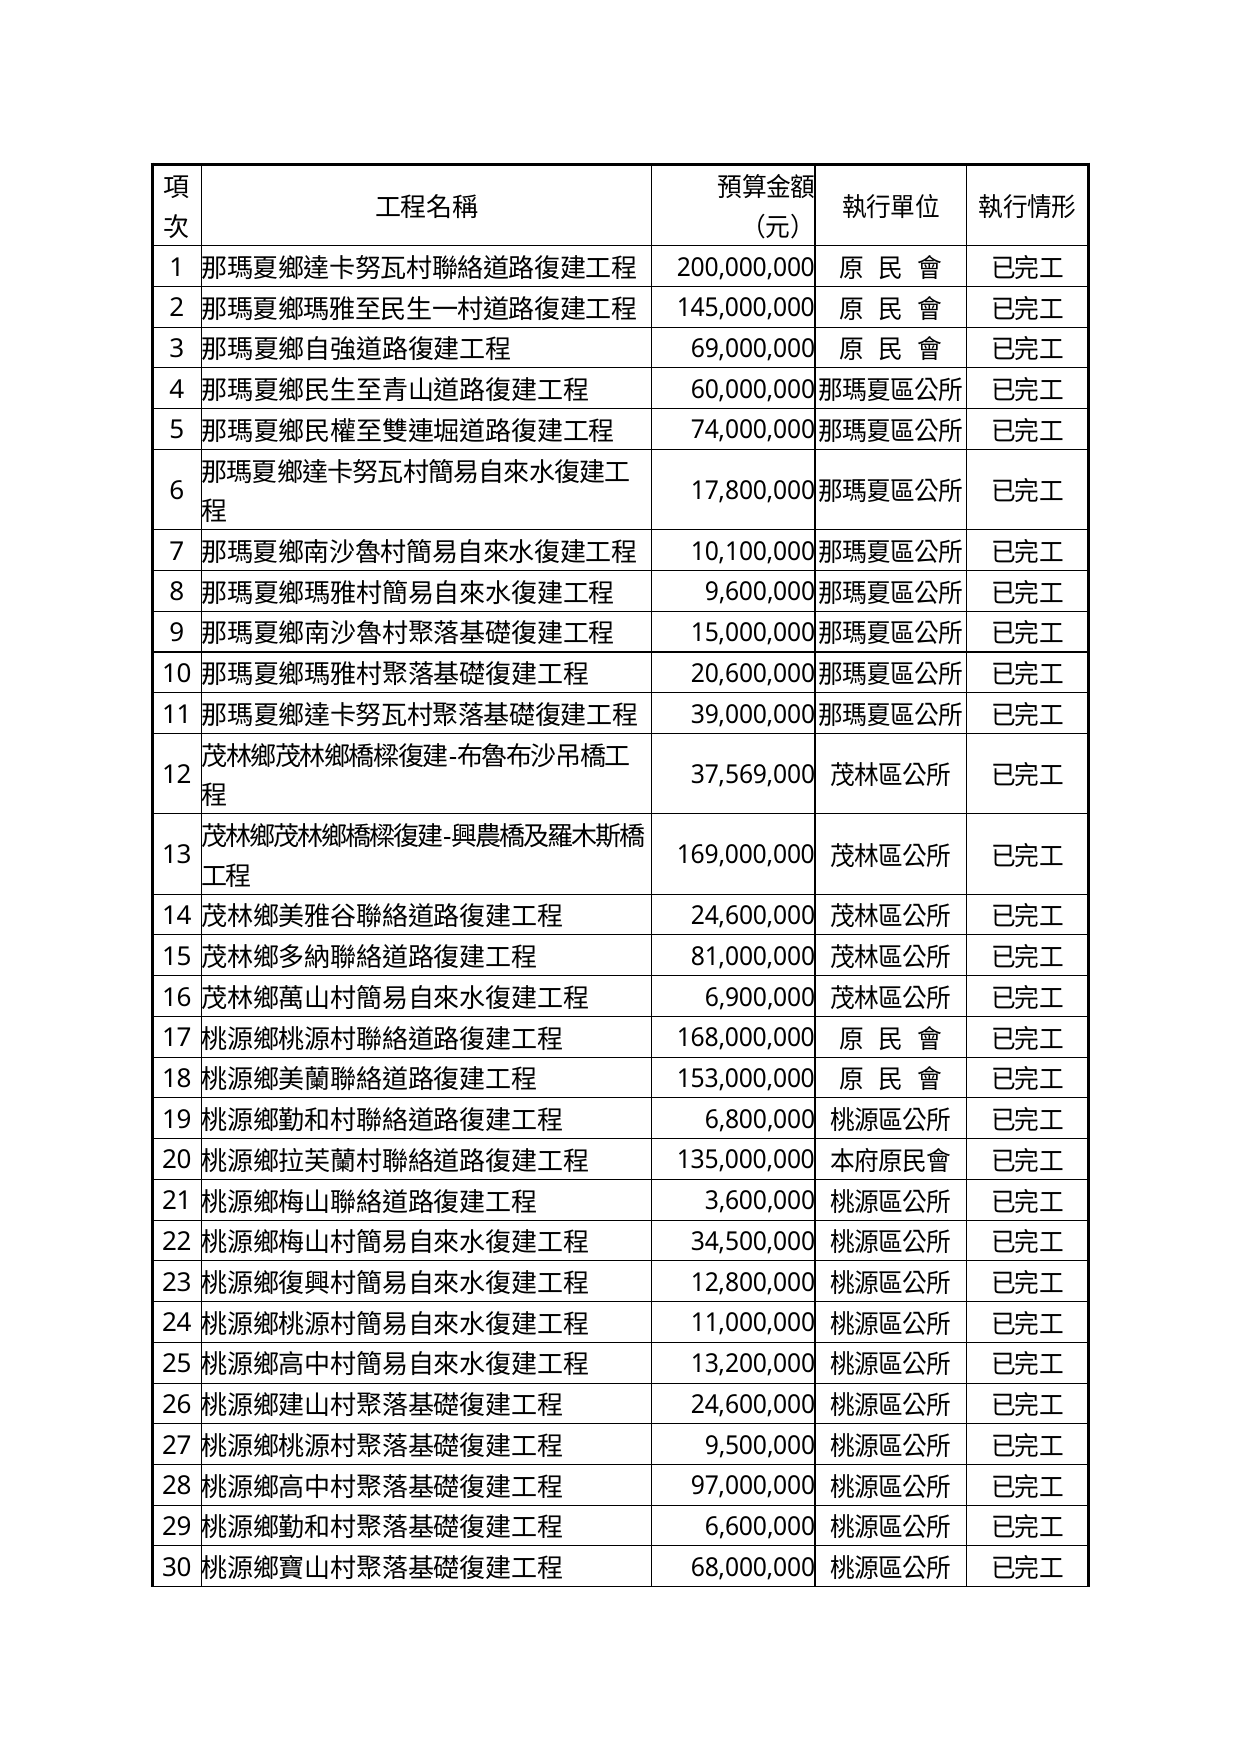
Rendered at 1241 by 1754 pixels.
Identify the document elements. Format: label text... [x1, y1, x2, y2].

table_cell 16 [154, 976, 201, 1016]
table_cell 97,000,000 [652, 1465, 814, 1504]
table_cell 已完工 [967, 1465, 1087, 1504]
table_cell 已完工 [967, 1221, 1087, 1260]
table_cell 那瑪夏區公所 [816, 450, 966, 529]
table_cell 已完工 [967, 287, 1087, 327]
table_cell 桃源區公所 [816, 1546, 966, 1586]
table_cell 24 [154, 1302, 201, 1342]
table_cell 本府原民會 [816, 1139, 966, 1179]
table_cell 已完工 [967, 612, 1087, 651]
table_cell 27 [154, 1424, 201, 1464]
table_cell 已完工 [967, 1098, 1087, 1138]
table_cell 那瑪夏區公所 [816, 530, 966, 570]
table_cell 已完工 [967, 1506, 1087, 1545]
table_cell 24,600,000 [652, 1384, 814, 1423]
table_cell 20,600,000 [652, 653, 814, 692]
table_cell 19 [154, 1098, 201, 1138]
table_header 工程名稱 [202, 166, 651, 245]
table_cell 29 [154, 1506, 201, 1545]
table_cell 茂林區公所 [816, 976, 966, 1016]
table_cell 茂林鄉萬山村簡易自來水復建工程 [202, 976, 651, 1016]
table_cell 桃源區公所 [816, 1180, 966, 1219]
table_cell 3 [154, 328, 201, 367]
table_cell 已完工 [967, 1261, 1087, 1301]
table_cell 135,000,000 [652, 1139, 814, 1179]
table_cell 桃源區公所 [816, 1343, 966, 1382]
table_cell 168,000,000 [652, 1017, 814, 1057]
table_cell 1 [154, 246, 201, 286]
table_cell 桃源鄉建山村聚落基礎復建工程 [202, 1384, 651, 1423]
table_cell 74,000,000 [652, 409, 814, 449]
table_cell 那瑪夏鄉民生至青山道路復建工程 [202, 368, 651, 408]
table_cell 桃源鄉拉芙蘭村聯絡道路復建工程 [202, 1139, 651, 1179]
table_cell 17 [154, 1017, 201, 1057]
table_header 執行情形 [967, 166, 1087, 245]
table_cell 茂林鄉茂林鄉橋樑復建-興農橋及羅木斯橋工程 [202, 814, 651, 894]
table_cell 茂林區公所 [816, 935, 966, 975]
table_cell 那瑪夏區公所 [816, 612, 966, 651]
table_cell 原 民 會 [816, 1017, 966, 1057]
table_cell 已完工 [967, 1180, 1087, 1219]
table_cell 11,000,000 [652, 1302, 814, 1342]
table_cell 已完工 [967, 571, 1087, 611]
table_cell 153,000,000 [652, 1058, 814, 1097]
table_cell 6 [154, 450, 201, 529]
table_cell 2 [154, 287, 201, 327]
table_cell 那瑪夏鄉達卡努瓦村聯絡道路復建工程 [202, 246, 651, 286]
table_cell 20 [154, 1139, 201, 1179]
table_cell 桃源鄉桃源村簡易自來水復建工程 [202, 1302, 651, 1342]
table_cell 15,000,000 [652, 612, 814, 651]
table_header 項次 [154, 166, 201, 245]
table_cell 那瑪夏鄉瑪雅至民生一村道路復建工程 [202, 287, 651, 327]
table_cell 桃源鄉桃源村聚落基礎復建工程 [202, 1424, 651, 1464]
table_cell 200,000,000 [652, 246, 814, 286]
table_cell 已完工 [967, 814, 1087, 894]
table_cell 已完工 [967, 1017, 1087, 1057]
table_cell 25 [154, 1343, 201, 1382]
table_cell 68,000,000 [652, 1546, 814, 1586]
table_cell 桃源鄉勤和村聚落基礎復建工程 [202, 1506, 651, 1545]
table_cell 169,000,000 [652, 814, 814, 894]
table_cell 桃源鄉梅山村簡易自來水復建工程 [202, 1221, 651, 1260]
table_cell 已完工 [967, 1058, 1087, 1097]
table_cell 桃源區公所 [816, 1465, 966, 1504]
table_cell 已完工 [967, 328, 1087, 367]
table_header 執行單位 [816, 166, 966, 245]
table_cell 已完工 [967, 368, 1087, 408]
table_cell 那瑪夏區公所 [816, 409, 966, 449]
table_cell 10,100,000 [652, 530, 814, 570]
table_cell 已完工 [967, 935, 1087, 975]
table_cell 已完工 [967, 1384, 1087, 1423]
table_cell 桃源鄉寶山村聚落基礎復建工程 [202, 1546, 651, 1586]
table_cell 13,200,000 [652, 1343, 814, 1382]
table_cell 12 [154, 734, 201, 813]
table_cell 24,600,000 [652, 895, 814, 934]
table_cell 8 [154, 571, 201, 611]
table_cell 13 [154, 814, 201, 894]
table_cell 已完工 [967, 246, 1087, 286]
table_cell 那瑪夏鄉達卡努瓦村聚落基礎復建工程 [202, 693, 651, 733]
table_cell 37,569,000 [652, 734, 814, 813]
table_cell 桃源區公所 [816, 1384, 966, 1423]
table_cell 17,800,000 [652, 450, 814, 529]
table_cell 34,500,000 [652, 1221, 814, 1260]
table_cell 39,000,000 [652, 693, 814, 733]
table_cell 那瑪夏鄉民權至雙連堀道路復建工程 [202, 409, 651, 449]
table_cell 桃源鄉高中村簡易自來水復建工程 [202, 1343, 651, 1382]
table_cell 桃源鄉復興村簡易自來水復建工程 [202, 1261, 651, 1301]
table_cell 3,600,000 [652, 1180, 814, 1219]
table_cell 6,800,000 [652, 1098, 814, 1138]
table_cell 9,500,000 [652, 1424, 814, 1464]
table_cell 已完工 [967, 895, 1087, 934]
table_cell 已完工 [967, 653, 1087, 692]
table_cell 已完工 [967, 1302, 1087, 1342]
table_cell 15 [154, 935, 201, 975]
table_cell 已完工 [967, 1139, 1087, 1179]
table_header 預算金額（元） [652, 166, 814, 245]
table_cell 已完工 [967, 734, 1087, 813]
table_cell 已完工 [967, 450, 1087, 529]
table_cell 原 民 會 [816, 328, 966, 367]
table_cell 11 [154, 693, 201, 733]
table_cell 30 [154, 1546, 201, 1586]
table_cell 22 [154, 1221, 201, 1260]
table_cell 那瑪夏區公所 [816, 368, 966, 408]
table_cell 69,000,000 [652, 328, 814, 367]
table_cell 原 民 會 [816, 246, 966, 286]
table_cell 已完工 [967, 693, 1087, 733]
table_cell 桃源鄉美蘭聯絡道路復建工程 [202, 1058, 651, 1097]
table_cell 那瑪夏鄉瑪雅村簡易自來水復建工程 [202, 571, 651, 611]
table_cell 9,600,000 [652, 571, 814, 611]
table_cell 10 [154, 653, 201, 692]
table_cell 23 [154, 1261, 201, 1301]
table_cell 那瑪夏鄉瑪雅村聚落基礎復建工程 [202, 653, 651, 692]
table_cell 已完工 [967, 1546, 1087, 1586]
table_cell 28 [154, 1465, 201, 1504]
table_cell 26 [154, 1384, 201, 1423]
table_cell 桃源鄉高中村聚落基礎復建工程 [202, 1465, 651, 1504]
table_cell 12,800,000 [652, 1261, 814, 1301]
table_cell 茂林鄉多納聯絡道路復建工程 [202, 935, 651, 975]
table_cell 那瑪夏鄉達卡努瓦村簡易自來水復建工程 [202, 450, 651, 529]
table_cell 桃源區公所 [816, 1424, 966, 1464]
table_cell 茂林鄉茂林鄉橋樑復建-布魯布沙吊橋工程 [202, 734, 651, 813]
table_cell 桃源區公所 [816, 1098, 966, 1138]
table_cell 14 [154, 895, 201, 934]
table_cell 6,900,000 [652, 976, 814, 1016]
table_cell 那瑪夏鄉南沙魯村聚落基礎復建工程 [202, 612, 651, 651]
table_cell 桃源區公所 [816, 1506, 966, 1545]
table_cell 18 [154, 1058, 201, 1097]
table_cell 已完工 [967, 409, 1087, 449]
table_cell 桃源區公所 [816, 1261, 966, 1301]
table_cell 那瑪夏區公所 [816, 571, 966, 611]
table_cell 茂林鄉美雅谷聯絡道路復建工程 [202, 895, 651, 934]
table_cell 145,000,000 [652, 287, 814, 327]
table_cell 那瑪夏鄉南沙魯村簡易自來水復建工程 [202, 530, 651, 570]
table_cell 原 民 會 [816, 1058, 966, 1097]
table_cell 已完工 [967, 530, 1087, 570]
table_cell 9 [154, 612, 201, 651]
table_cell 那瑪夏區公所 [816, 653, 966, 692]
table_cell 茂林區公所 [816, 895, 966, 934]
table_cell 桃源鄉桃源村聯絡道路復建工程 [202, 1017, 651, 1057]
table_cell 已完工 [967, 976, 1087, 1016]
table_cell 原 民 會 [816, 287, 966, 327]
table_cell 茂林區公所 [816, 814, 966, 894]
table_cell 4 [154, 368, 201, 408]
table_cell 5 [154, 409, 201, 449]
table_cell 桃源區公所 [816, 1221, 966, 1260]
table_cell 桃源區公所 [816, 1302, 966, 1342]
table_cell 6,600,000 [652, 1506, 814, 1545]
table_cell 21 [154, 1180, 201, 1219]
table_cell 那瑪夏區公所 [816, 693, 966, 733]
table_cell 已完工 [967, 1424, 1087, 1464]
table_cell 茂林區公所 [816, 734, 966, 813]
table_cell 60,000,000 [652, 368, 814, 408]
table_cell 那瑪夏鄉自強道路復建工程 [202, 328, 651, 367]
table_cell 81,000,000 [652, 935, 814, 975]
table_cell 7 [154, 530, 201, 570]
table_cell 已完工 [967, 1343, 1087, 1382]
table_cell 桃源鄉勤和村聯絡道路復建工程 [202, 1098, 651, 1138]
table_cell 桃源鄉梅山聯絡道路復建工程 [202, 1180, 651, 1219]
